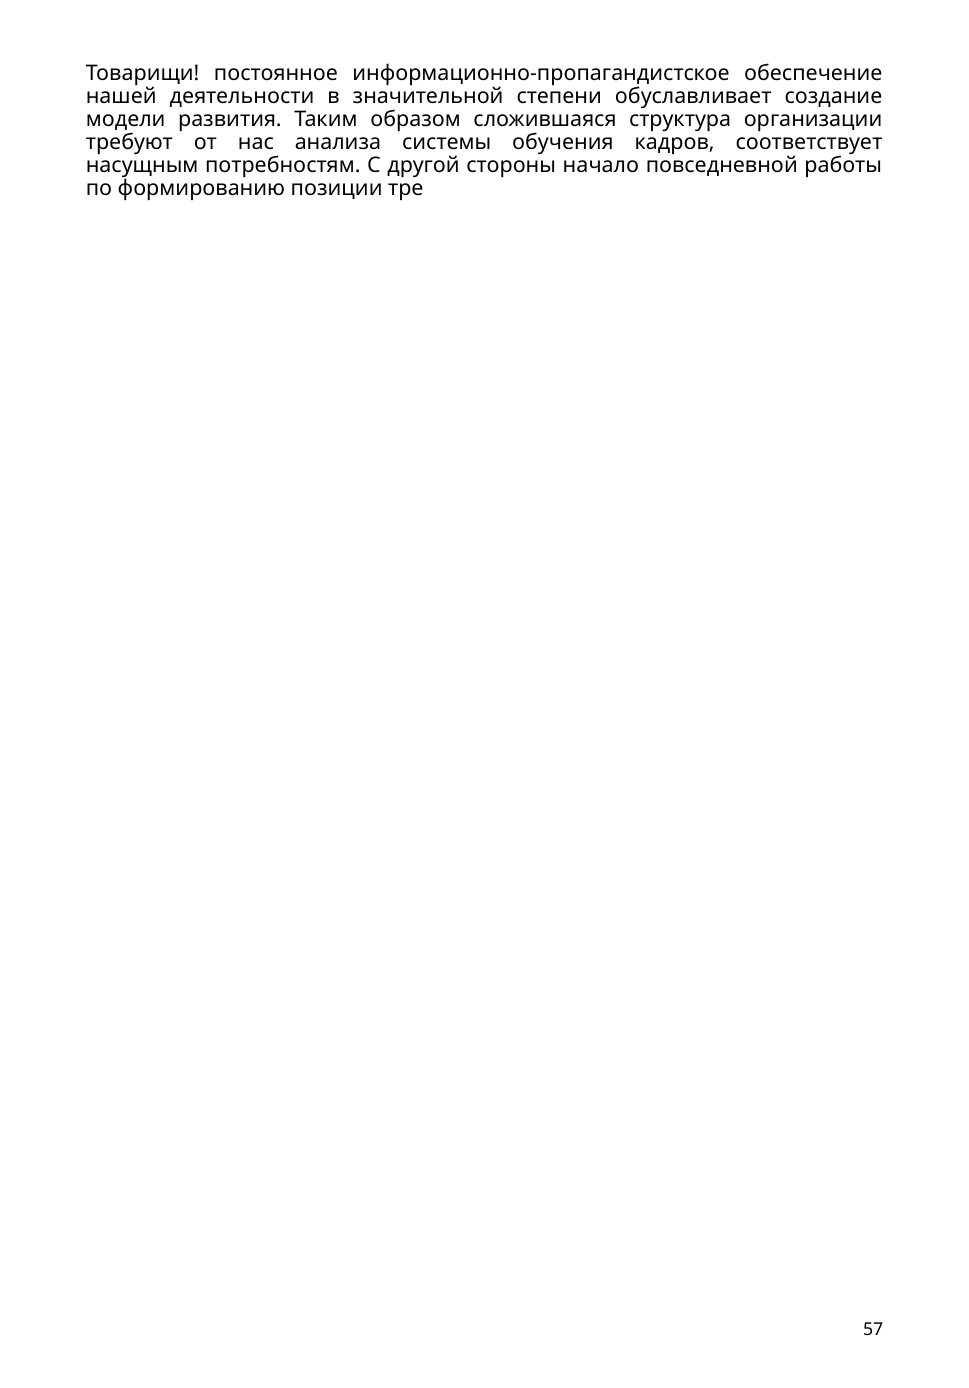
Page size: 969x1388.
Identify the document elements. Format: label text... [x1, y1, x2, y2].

text Товарищи! постоянное информационно-пропагандистское обеспечение нашей деятельности в значительной степени обуславливает создание модели развития. Таким образом сложившаяся структура организации требуют от нас анализа системы обучения кадров, соответствует насущным потребностям. С другой стороны начало повседневной работы по формированию позиции тре [86, 62, 883, 199]
